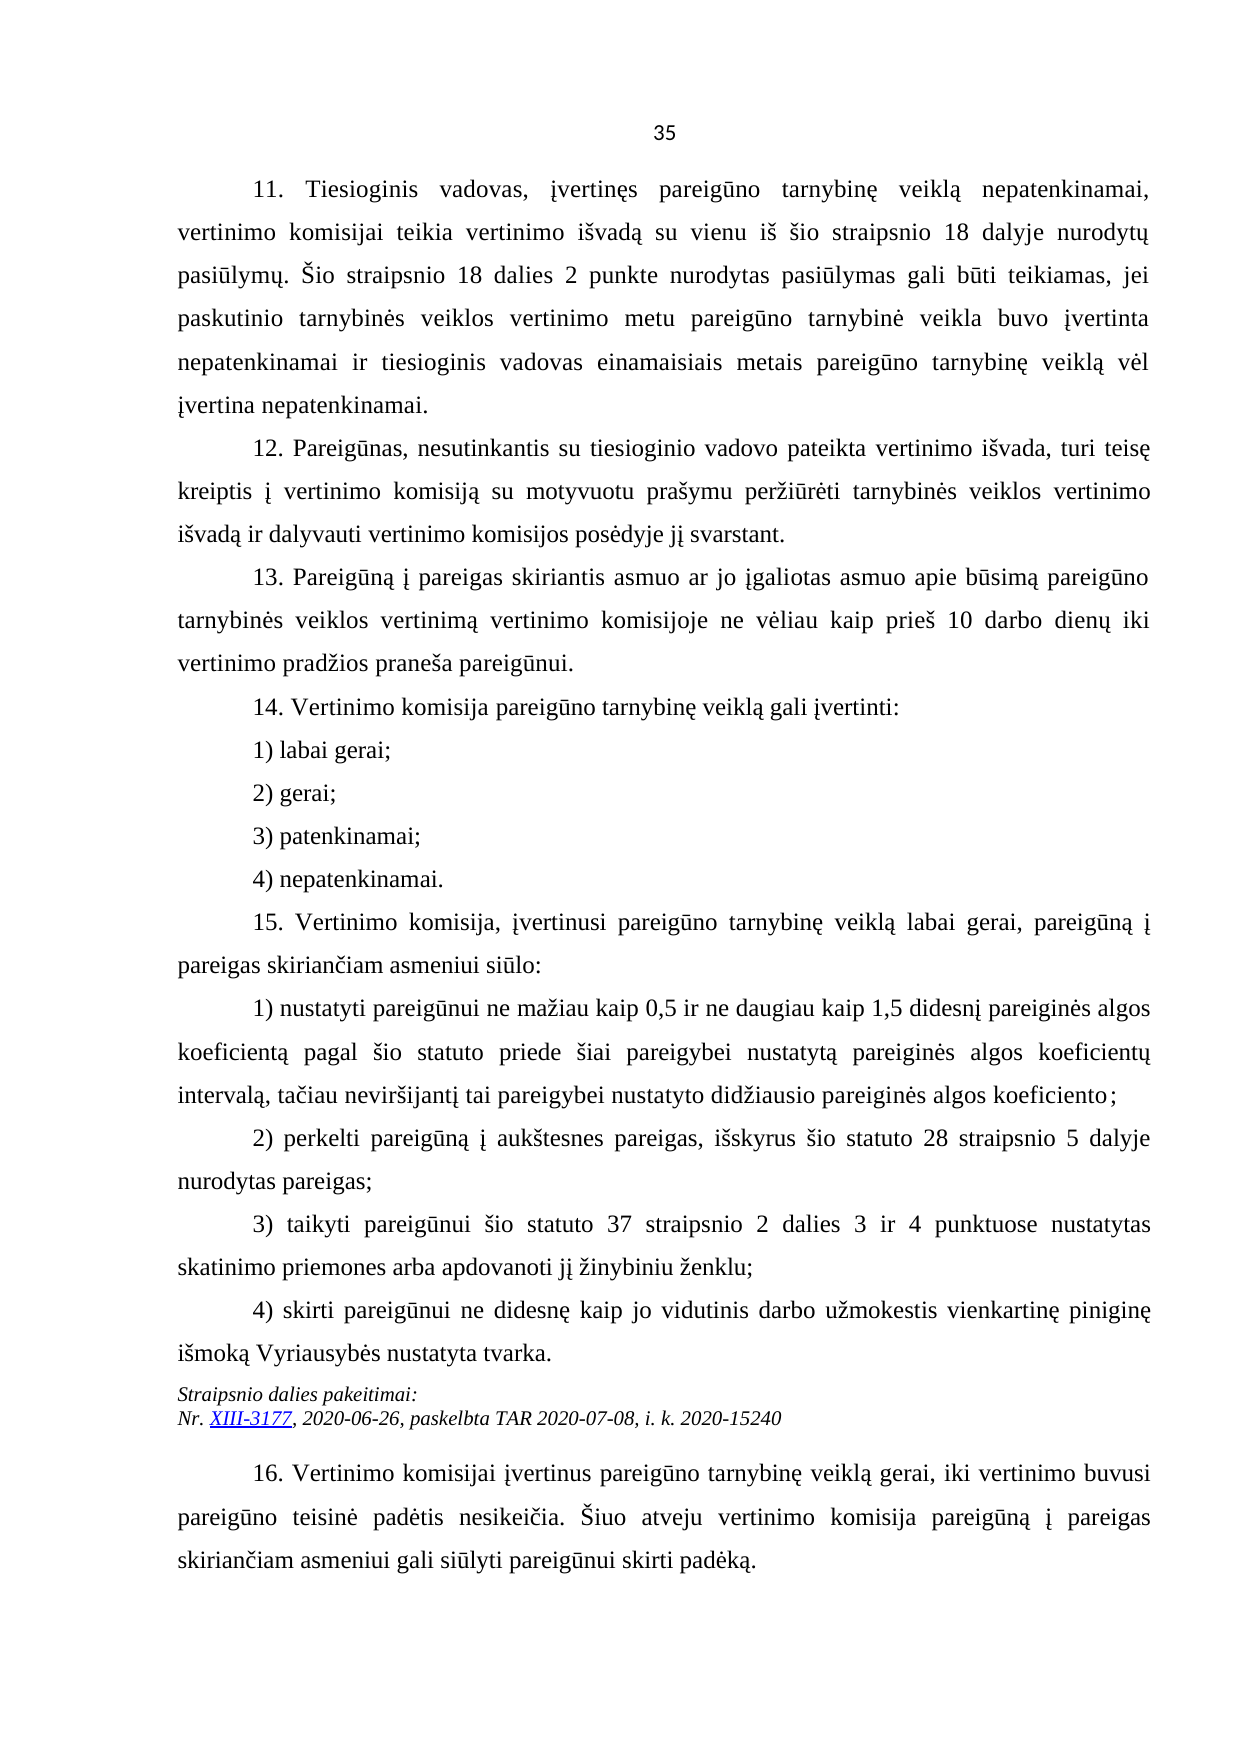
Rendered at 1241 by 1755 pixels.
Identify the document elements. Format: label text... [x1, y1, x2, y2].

text 1) nustatyti pareigūnui ne mažiau kaip 0,5 ir ne daugiau kaip 1,5 didesnį pareiginės algos koeficientą pagal šio statuto priede šiai pareigybei nustatytą pareiginės algos koeficientų intervalą, tačiau neviršijantį tai pareigybei nustatyto didžiausio pareiginės algos koeficiento; [177, 993, 1152, 1108]
text 1) labai gerai; [177, 735, 1152, 763]
text 2) perkelti pareigūną į aukštesnes pareigas, išskyrus šio statuto 28 straipsnio 5 dalyje nurodytas pareigas; [177, 1123, 1152, 1195]
text 13. Pareigūną į pareigas skiriantis asmuo ar jo įgaliotas asmuo apie būsimą pareigūno tarnybinės veiklos vertinimą vertinimo komisijoje ne vėliau kaip prieš 10 darbo dienų iki vertinimo pradžios praneša pareigūnui. [177, 562, 1152, 677]
text 4) skirti pareigūnui ne didesnę kaip jo vidutinis darbo užmokestis vienkartinę piniginę išmoką Vyriausybės nustatyta tvarka. [177, 1295, 1152, 1367]
text 3) taikyti pareigūnui šio statuto 37 straipsnio 2 dalies 3 ir 4 punktuose nustatytas skatinimo priemones arba apdovanoti jį žinybiniu ženklu; [177, 1209, 1152, 1281]
text 15. Vertinimo komisija, įvertinusi pareigūno tarnybinę veiklą labai gerai, pareigūną į pareigas skiriančiam asmeniui siūlo: [177, 907, 1152, 979]
text 16. Vertinimo komisijai įvertinus pareigūno tarnybinę veiklą gerai, iki vertinimo buvusi pareigūno teisinė padėtis nesikeičia. Šiuo atveju vertinimo komisija pareigūną į pareigas skiriančiam asmeniui gali siūlyti pareigūnui skirti padėką. [177, 1458, 1152, 1573]
text Nr. XIII-3177, 2020-06-26, paskelbta TAR 2020-07-08, i. k. 2020-15240 [177, 1406, 1152, 1430]
text Straipsnio dalies pakeitimai: [177, 1382, 1152, 1406]
text 4) nepatenkinamai. [177, 864, 1152, 893]
text 14. Vertinimo komisija pareigūno tarnybinę veiklą gali įvertinti: [177, 692, 1152, 720]
text 11. Tiesioginis vadovas, įvertinęs pareigūno tarnybinę veiklą nepatenkinamai, vertinimo komisijai teikia vertinimo išvadą su vienu iš šio straipsnio 18 dalyje nurodytų pasiūlymų. Šio straipsnio 18 dalies 2 punkte nurodytas pasiūlymas gali būti teikiamas, jei paskutinio tarnybinės veiklos vertinimo metu pareigūno tarnybinė veikla buvo įvertinta nepatenkinamai ir tiesioginis vadovas einamaisiais metais pareigūno tarnybinę veiklą vėl įvertina nepatenkinamai. [177, 174, 1152, 418]
text 3) patenkinamai; [177, 821, 1152, 850]
text 2) gerai; [177, 778, 1152, 807]
text 12. Pareigūnas, nesutinkantis su tiesioginio vadovo pateikta vertinimo išvada, turi teisę kreiptis į vertinimo komisiją su motyvuotu prašymu peržiūrėti tarnybinės veiklos vertinimo išvadą ir dalyvauti vertinimo komisijos posėdyje jį svarstant. [177, 433, 1152, 548]
